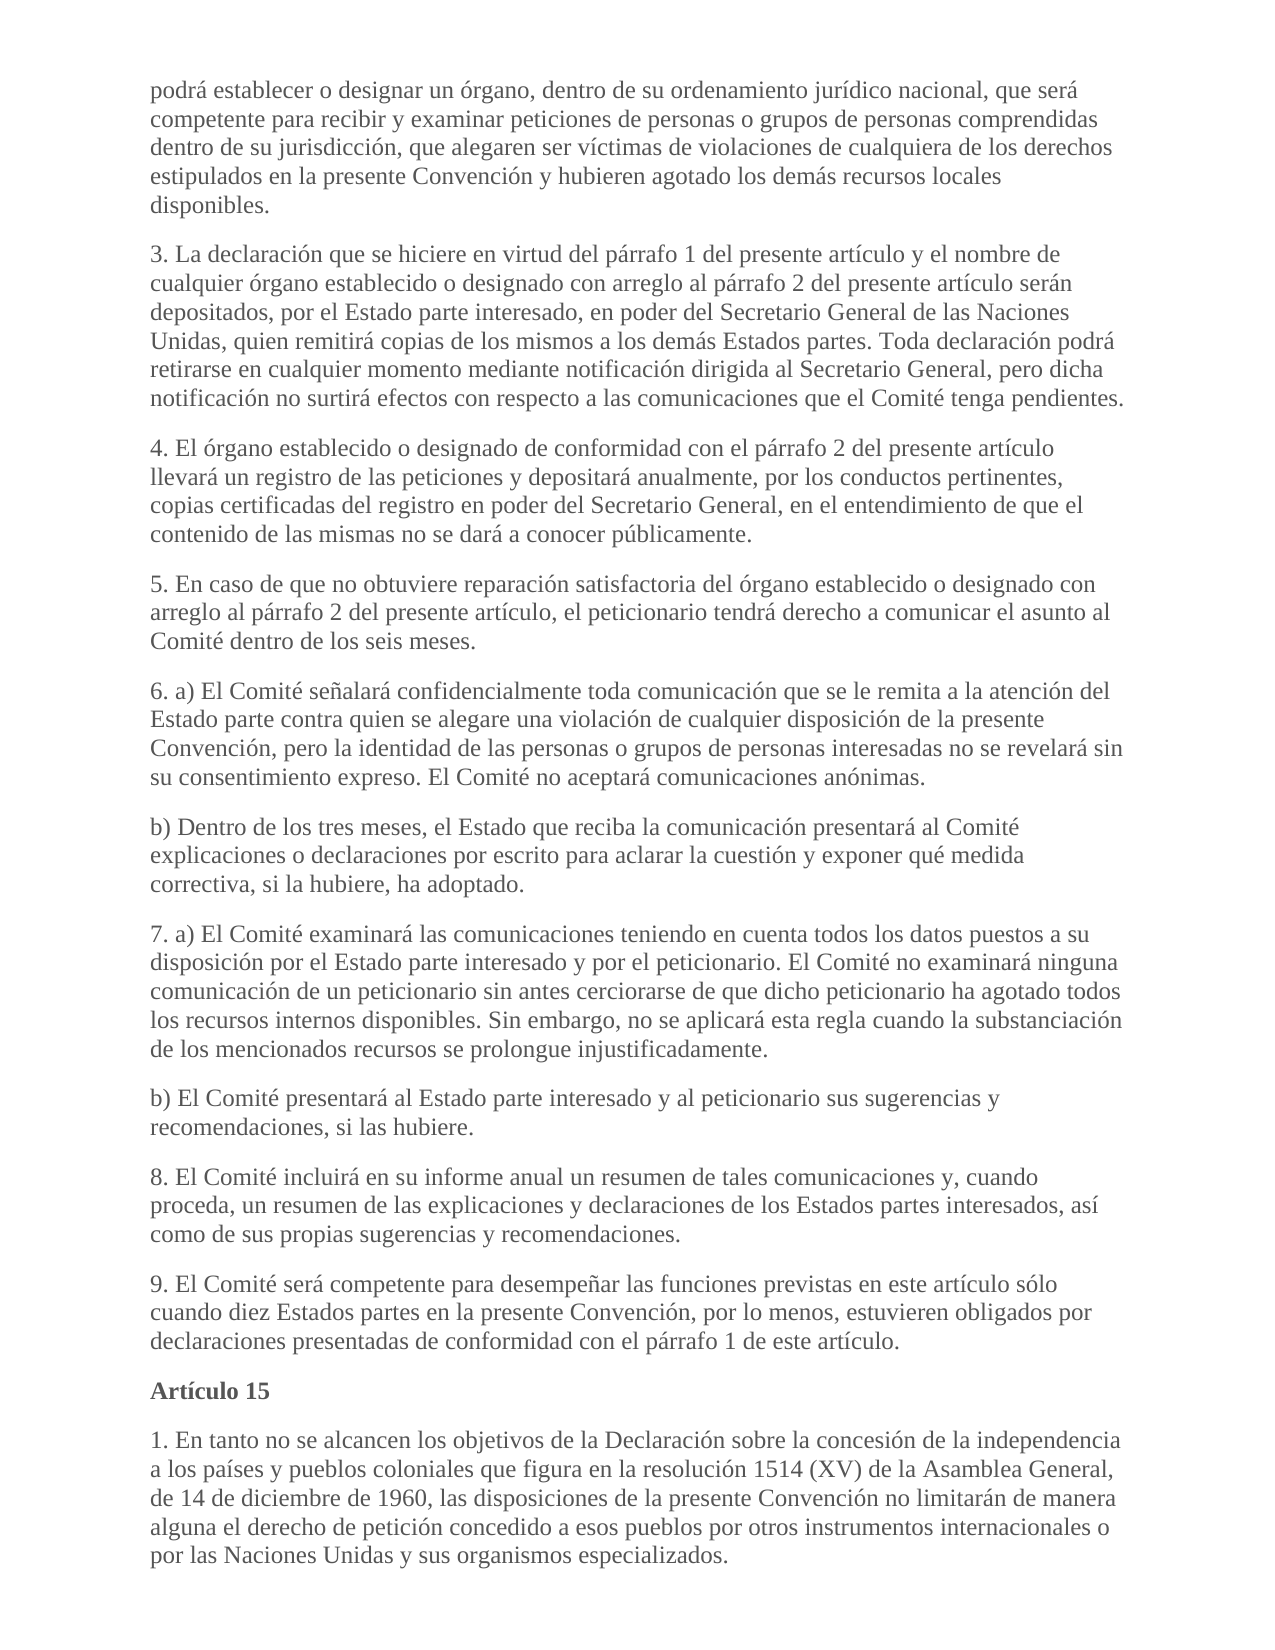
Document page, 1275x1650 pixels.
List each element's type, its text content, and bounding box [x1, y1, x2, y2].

text Artículo 15 [150, 1376, 1125, 1404]
text podrá establecer o designar un órgano, dentro de su ordenamiento jurídico nacional, que será competente para recibir y examinar peticiones de personas o grupos de personas comprendidas dentro de su jurisdicción, que alegaren ser víctimas de violaciones de cualquiera de los derechos estipulados en la presente Convención y hubieren agotado los demás recursos locales disponibles. [150, 75, 1125, 219]
text 1. En tanto no se alcancen los objetivos de la Declaración sobre la concesión de la independencia a los países y pueblos coloniales que figura en la resolución 1514 (XV) de la Asamblea General, de 14 de diciembre de 1960, las disposiciones de la presente Convención no limitarán de manera alguna el derecho de petición concedido a esos pueblos por otros instrumentos internacionales o por las Naciones Unidas y sus organismos especializados. [150, 1425, 1125, 1569]
text b) Dentro de los tres meses, el Estado que reciba la comunicación presentará al Comité explicaciones o declaraciones por escrito para aclarar la cuestión y exponer qué medida correctiva, si la hubiere, ha adoptado. [150, 812, 1125, 898]
text 5. En caso de que no obtuviere reparación satisfactoria del órgano establecido o designado con arreglo al párrafo 2 del presente artículo, el peticionario tendrá derecho a comunicar el asunto al Comité dentro de los seis meses. [150, 569, 1125, 655]
text 8. El Comité incluirá en su informe anual un resumen de tales comunicaciones y, cuando proceda, un resumen de las explicaciones y declaraciones de los Estados partes interesados, así como de sus propias sugerencias y recomendaciones. [150, 1162, 1125, 1248]
text 9. El Comité será competente para desempeñar las funciones previstas en este artículo sólo cuando diez Estados partes en la presente Convención, por lo menos, estuvieren obligados por declaraciones presentadas de conformidad con el párrafo 1 de este artículo. [150, 1269, 1125, 1355]
text 4. El órgano establecido o designado de conformidad con el párrafo 2 del presente artículo llevará un registro de las peticiones y depositará anualmente, por los conductos pertinentes, copias certificadas del registro en poder del Secretario General, en el entendimiento de que el contenido de las mismas no se dará a conocer públicamente. [150, 433, 1125, 548]
text 3. La declaración que se hiciere en virtud del párrafo 1 del presente artículo y el nombre de cualquier órgano establecido o designado con arreglo al párrafo 2 del presente artículo serán depositados, por el Estado parte interesado, en poder del Secretario General de las Naciones Unidas, quien remitirá copias de los mismos a los demás Estados partes. Toda declaración podrá retirarse en cualquier momento mediante notificación dirigida al Secretario General, pero dicha notificación no surtirá efectos con respecto a las comunicaciones que el Comité tenga pendientes. [150, 239, 1125, 412]
text b) El Comité presentará al Estado parte interesado y al peticionario sus sugerencias y recomendaciones, si las hubiere. [150, 1083, 1125, 1141]
text 7. a) El Comité examinará las comunicaciones teniendo en cuenta todos los datos puestos a su disposición por el Estado parte interesado y por el peticionario. El Comité no examinará ninguna comunicación de un peticionario sin antes cerciorarse de que dicho peticionario ha agotado todos los recursos internos disponibles. Sin embargo, no se aplicará esta regla cuando la substanciación de los mencionados recursos se prolongue injustificadamente. [150, 919, 1125, 1062]
text 6. a) El Comité señalará confidencialmente toda comunicación que se le remita a la atención del Estado parte contra quien se alegare una violación de cualquier disposición de la presente Convención, pero la identidad de las personas o grupos de personas interesadas no se revelará sin su consentimiento expreso. El Comité no aceptará comunicaciones anónimas. [150, 676, 1125, 791]
